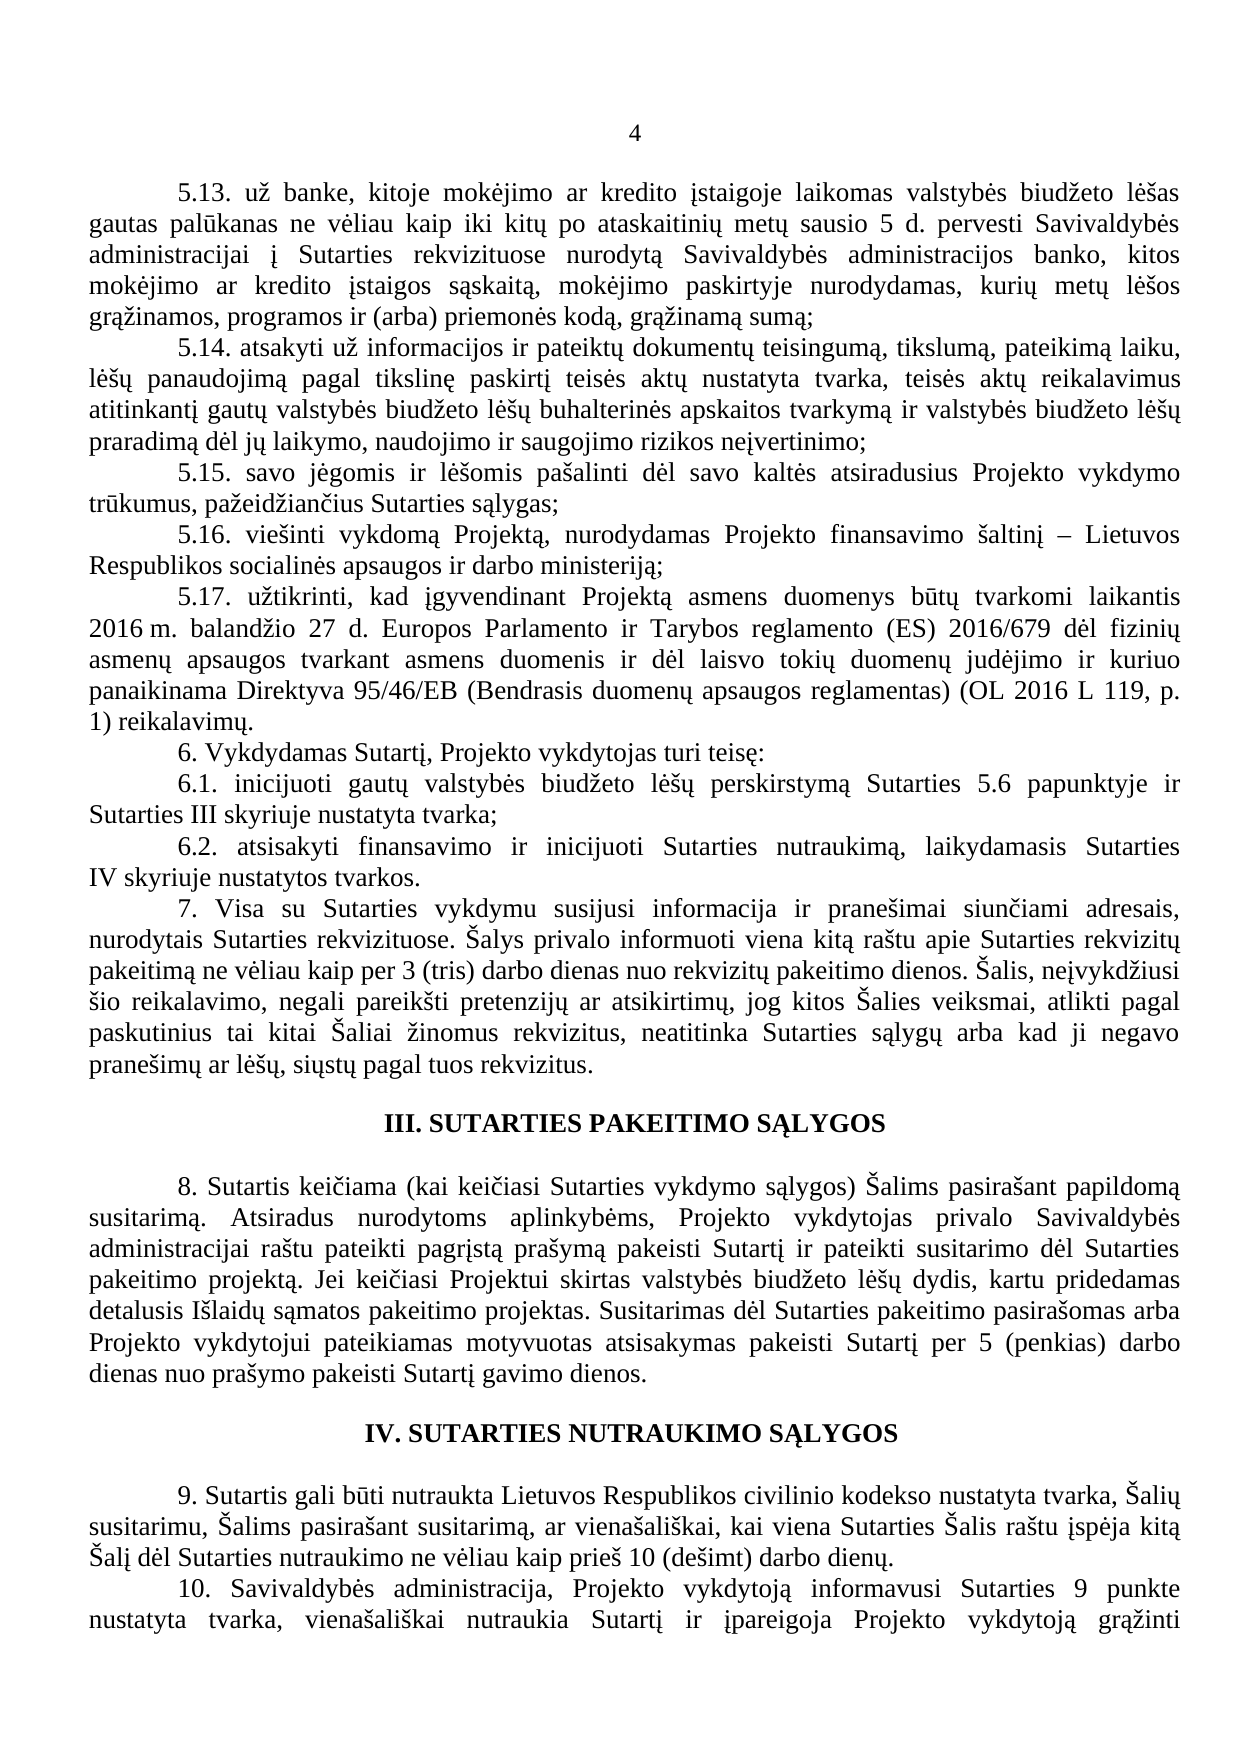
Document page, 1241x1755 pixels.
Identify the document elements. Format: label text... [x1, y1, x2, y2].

text 6.2. atsisakyti finansavimo ir inicijuoti Sutarties nutraukimą, laikydamasis Sutarties IV skyriuje nustatytos tvarkos. [89, 830, 1181, 892]
text III. SUTARTIES PAKEITIMO SĄLYGOS [89, 1108, 1181, 1139]
text 10. Savivaldybės administracija, Projekto vykdytoją informavusi Sutarties 9 punkte nustatyta tvarka, vienašališkai nutraukia Sutartį ir įpareigoja Projekto vykdytoją grąžinti [89, 1572, 1181, 1635]
text 5.13. už banke, kitoje mokėjimo ar kredito įstaigoje laikomas valstybės biudžeto lėšas gautas palūkanas ne vėliau kaip iki kitų po ataskaitinių metų sausio 5 d. pervesti Savivaldybės administracijai į Sutarties rekvizituose nurodytą Savivaldybės administracijos banko, kitos mokėjimo ar kredito įstaigos sąskaitą, mokėjimo paskirtyje nurodydamas, kurių metų lėšos grąžinamos, programos ir (arba) priemonės kodą, grąžinamą sumą; [89, 176, 1181, 331]
text 9. Sutartis gali būti nutraukta Lietuvos Respublikos civilinio kodekso nustatyta tvarka, Šalių susitarimu, Šalims pasirašant susitarimą, ar vienašališkai, kai viena Sutarties Šalis raštu įspėja kitą Šalį dėl Sutarties nutraukimo ne vėliau kaip prieš 10 (dešimt) darbo dienų. [89, 1479, 1181, 1572]
text 7. Visa su Sutarties vykdymu susijusi informacija ir pranešimai siunčiami adresais, nurodytais Sutarties rekvizituose. Šalys privalo informuoti viena kitą raštu apie Sutarties rekvizitų pakeitimą ne vėliau kaip per 3 (tris) darbo dienas nuo rekvizitų pakeitimo dienos. Šalis, neįvykdžiusi šio reikalavimo, negali pareikšti pretenzijų ar atsikirtimų, jog kitos Šalies veiksmai, atlikti pagal paskutinius tai kitai Šaliai žinomus rekvizitus, neatitinka Sutarties sąlygų arba kad ji negavo pranešimų ar lėšų, siųstų pagal tuos rekvizitus. [89, 892, 1181, 1079]
text 6.1. inicijuoti gautų valstybės biudžeto lėšų perskirstymą Sutarties 5.6 papunktyje ir Sutarties III skyriuje nustatyta tvarka; [89, 767, 1181, 830]
text 8. Sutartis keičiama (kai keičiasi Sutarties vykdymo sąlygos) Šalims pasirašant papildomą susitarimą. Atsiradus nurodytoms aplinkybėms, Projekto vykdytojas privalo Savivaldybės administracijai raštu pateikti pagrįstą prašymą pakeisti Sutartį ir pateikti susitarimo dėl Sutarties pakeitimo projektą. Jei keičiasi Projektui skirtas valstybės biudžeto lėšų dydis, kartu pridedamas detalusis Išlaidų sąmatos pakeitimo projektas. Susitarimas dėl Sutarties pakeitimo pasirašomas arba Projekto vykdytojui pateikiamas motyvuotas atsisakymas pakeisti Sutartį per 5 (penkias) darbo dienas nuo prašymo pakeisti Sutartį gavimo dienos. [89, 1170, 1181, 1388]
text 5.15. savo jėgomis ir lėšomis pašalinti dėl savo kaltės atsiradusius Projekto vykdymo trūkumus, pažeidžiančius Sutarties sąlygas; [89, 456, 1181, 518]
text 5.17. užtikrinti, kad įgyvendinant Projektą asmens duomenys būtų tvarkomi laikantis 2016 m. balandžio 27 d. Europos Parlamento ir Tarybos reglamento (ES) 2016/679 dėl fizinių asmenų apsaugos tvarkant asmens duomenis ir dėl laisvo tokių duomenų judėjimo ir kuriuo panaikinama Direktyva 95/46/EB (Bendrasis duomenų apsaugos reglamentas) (OL 2016 L 119, p. 1) reikalavimų. [89, 581, 1181, 736]
text 6. Vykdydamas Sutartį, Projekto vykdytojas turi teisę: [89, 736, 1181, 767]
text 5.14. atsakyti už informacijos ir pateiktų dokumentų teisingumą, tikslumą, pateikimą laiku, lėšų panaudojimą pagal tikslinę paskirtį teisės aktų nustatyta tvarka, teisės aktų reikalavimus atitinkantį gautų valstybės biudžeto lėšų buhalterinės apskaitos tvarkymą ir valstybės biudžeto lėšų praradimą dėl jų laikymo, naudojimo ir saugojimo rizikos neįvertinimo; [89, 331, 1181, 456]
text 5.16. viešinti vykdomą Projektą, nurodydamas Projekto finansavimo šaltinį – Lietuvos Respublikos socialinės apsaugos ir darbo ministeriją; [89, 518, 1181, 581]
text IV. SUTARTIES NUTRAUKIMO SĄLYGOS [89, 1417, 1181, 1448]
